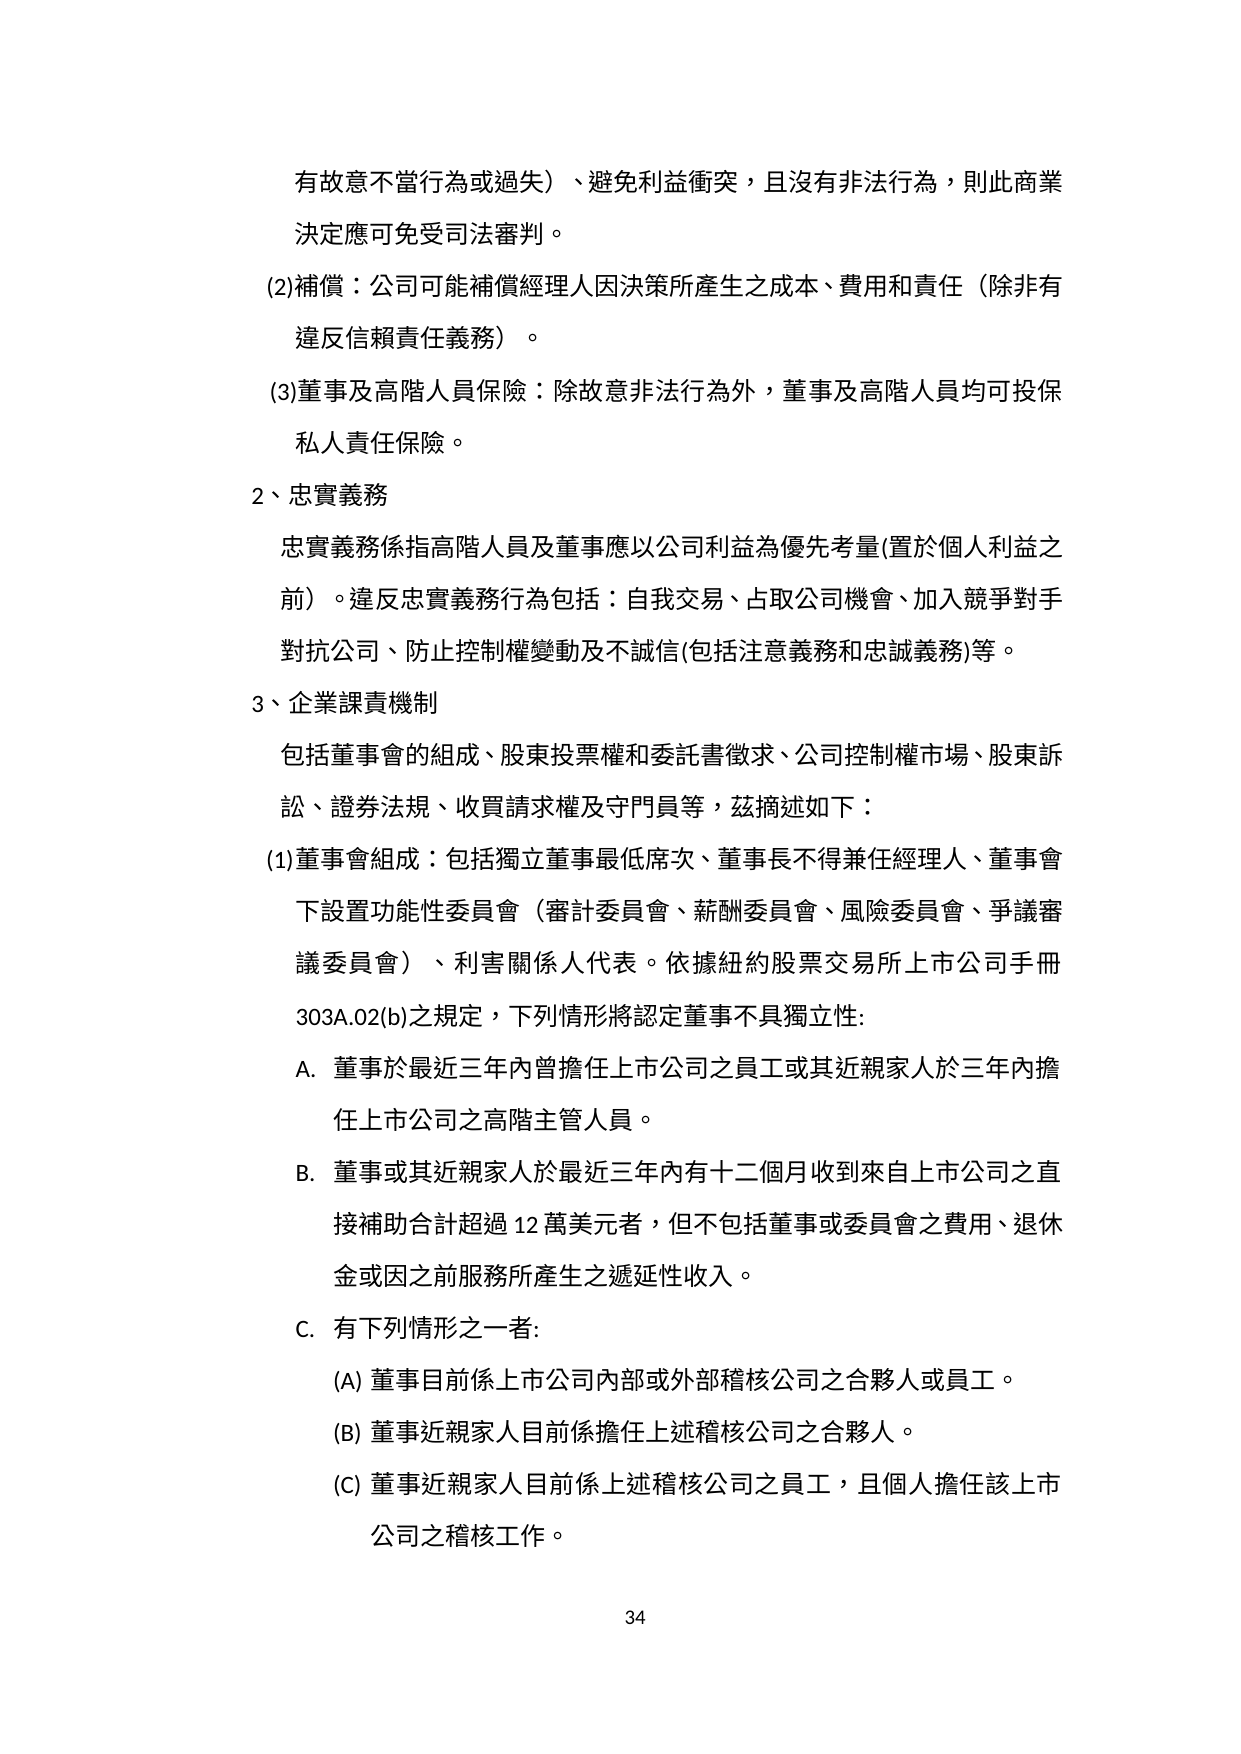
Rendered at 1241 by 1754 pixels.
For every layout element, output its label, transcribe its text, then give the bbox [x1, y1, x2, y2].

text (2)補償：公司可能補償經理人因決策所產生之成本、費用和責任（除非有違反信賴責任義務）。 [266, 254, 1063, 358]
text (3)董事及高階人員保險：除故意非法行為外，董事及高階人員均可投保私人責任保險。 [269, 358, 1063, 462]
text 3、企業課責機制 [207, 671, 1063, 723]
list 董事目前係上市公司內部或外部稽核公司之合夥人或員工。 [333, 1348, 1063, 1400]
text 2、忠實義務 [207, 462, 1063, 514]
list 有下列情形之一者: [295, 1296, 1063, 1348]
list 董事會組成：包括獨立董事最低席次、董事長不得兼任經理人、董事會下設置功能性委員會（審計委員會、薪酬委員會、風險委員會、爭議審議委員會）、利害關係人代表。依據紐約股票交易所上市公司手冊303A.02(b)之規定，下列情形將認定董事不具獨立性: [266, 827, 1063, 1035]
text 有故意不當行為或過失）、避免利益衝突，且沒有非法行為，則此商業決定應可免受司法審判。 [269, 150, 1063, 254]
list 董事近親家人目前係擔任上述稽核公司之合夥人。 [333, 1400, 1063, 1452]
text 包括董事會的組成、股東投票權和委託書徵求、公司控制權市場、股東訴訟、證券法規、收買請求權及守門員等，茲摘述如下： [281, 723, 1063, 827]
list 董事或其近親家人於最近三年內有十二個月收到來自上市公司之直接補助合計超過12萬美元者，但不包括董事或委員會之費用、退休金或因之前服務所產生之遞延性收入。 [295, 1139, 1063, 1296]
list 董事於最近三年內曾擔任上市公司之員工或其近親家人於三年內擔任上市公司之高階主管人員。 [295, 1035, 1063, 1139]
text 忠實義務係指高階人員及董事應以公司利益為優先考量(置於個人利益之前）。違反忠實義務行為包括：自我交易、占取公司機會、加入競爭對手對抗公司、防止控制權變動及不誠信(包括注意義務和忠誠義務)等。 [281, 514, 1063, 671]
list 董事近親家人目前係上述稽核公司之員工，且個人擔任該上市公司之稽核工作。 [333, 1452, 1063, 1556]
